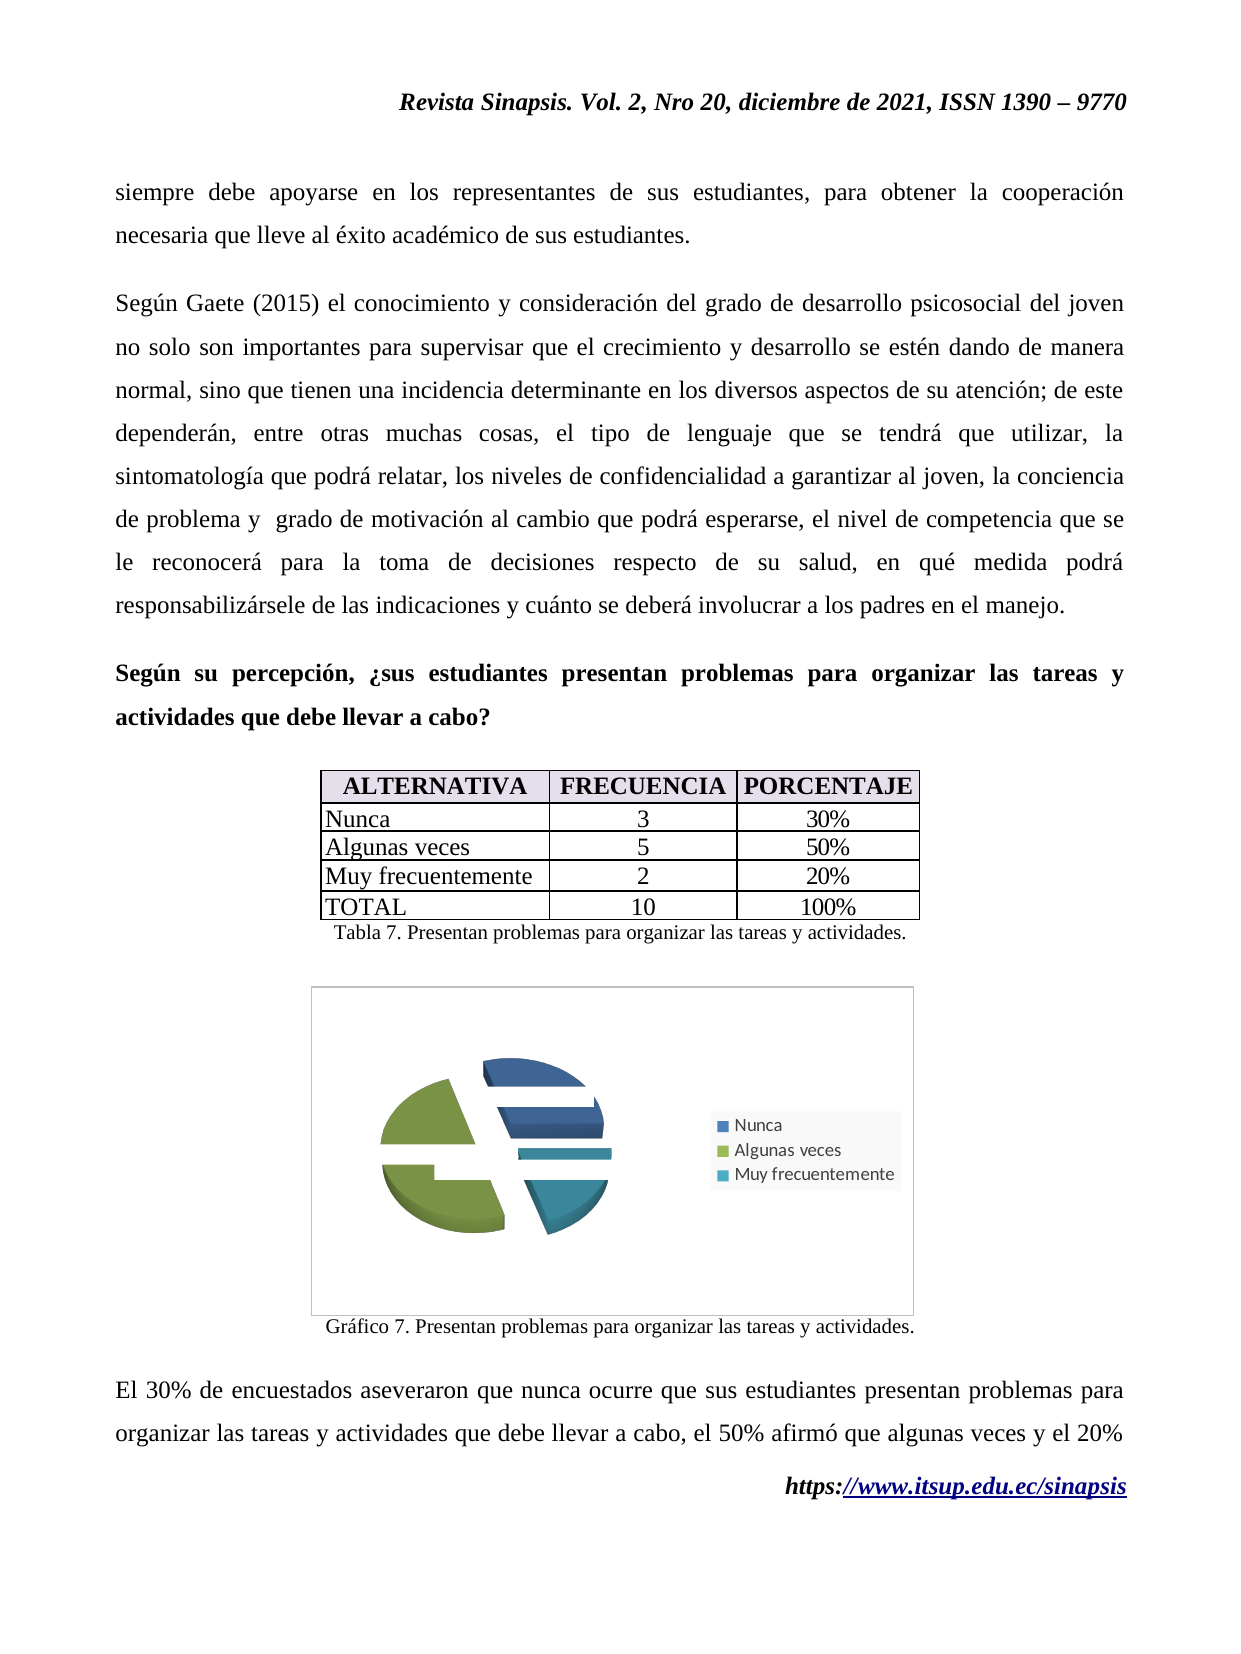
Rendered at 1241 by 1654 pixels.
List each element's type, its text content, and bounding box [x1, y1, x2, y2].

table_header ALTERNATIVA [322, 771, 549, 802]
table_cell TOTAL [545, 892, 549, 919]
text El 30% de encuestados aseveraron que nunca ocurre que sus estudiantes presentan problemas para organizar las tareas y actividades que debe llevar a cabo, el 50% afirmó que algunas veces y el 20% [115, 1375, 1125, 1447]
text siempre debe apoyarse en los representantes de sus estudiantes, para obtener la cooperación necesaria que lleve al éxito académico de sus estudiantes. [115, 177, 1125, 249]
text Gráfico 7. Presentan problemas para organizar las tareas y actividades. [115, 1314, 1125, 1338]
table_header FRECUENCIA [550, 771, 736, 802]
text Según su percepción, ¿sus estudiantes presentan problemas para organizar las tareas y actividades que debe llevar a cabo? [115, 658, 1125, 730]
table_cell 100% [915, 892, 919, 919]
table_cell 50% [915, 832, 919, 859]
text Según Gaete (2015) el conocimiento y consideración del grado de desarrollo psicosocial del joven no solo son importantes para supervisar que el crecimiento y desarrollo se estén dando de manera normal, sino que tienen una incidencia determinante en los diversos aspectos de su atención; de este dependerán, entre otras muchas cosas, el tipo de lenguaje que se tendrá que utilizar, la sintomatología que podrá relatar, los niveles de confidencialidad a garantizar al joven, la conciencia de problema y grado de motivación al cambio que podrá esperarse, el nivel de competencia que se le reconocerá para la toma de decisiones respecto de su salud, en qué medida podrá responsabilizársele de las indicaciones y cuánto se deberá involucrar a los padres en el manejo. [115, 288, 1125, 619]
text Tabla 7. Presentan problemas para organizar las tareas y actividades. [115, 920, 1125, 944]
table_cell Nunca [545, 804, 549, 830]
table_header PORCENTAJE [738, 771, 919, 802]
table_cell 20% [915, 861, 919, 890]
table_cell 30% [915, 804, 919, 830]
